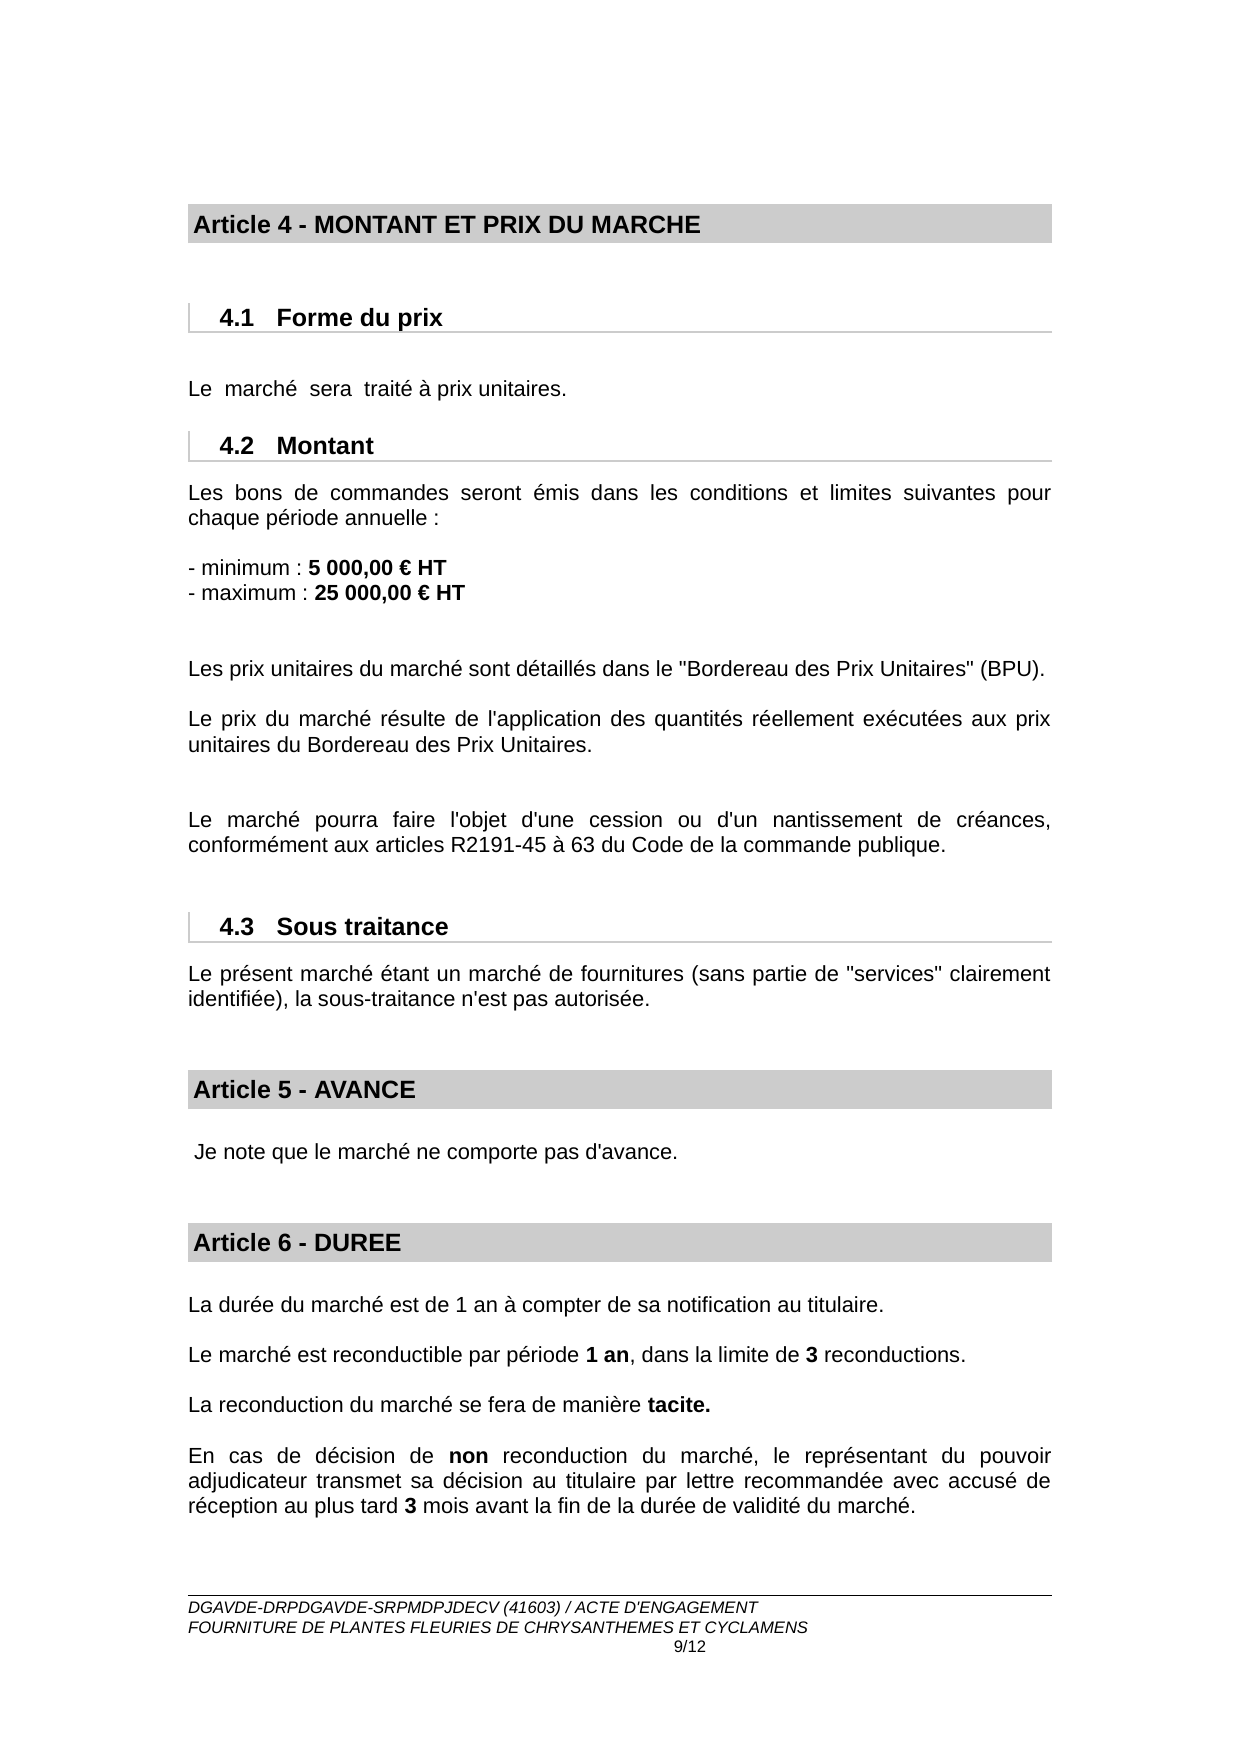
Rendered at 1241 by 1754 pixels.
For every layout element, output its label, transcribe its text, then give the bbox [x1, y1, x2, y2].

text Les prix unitaires du marché sont détaillés dans le "Bordereau des Prix Unitaires" (BPU). [188, 656, 1052, 681]
subtitle DUREE [190, 1225, 1050, 1260]
text La reconduction du marché se fera de manière tacite. [188, 1392, 1052, 1417]
text Le marché est reconductible par période 1 an, dans la limite de 3 reconductions. [188, 1342, 1052, 1367]
text - minimum : 5 000,00 € HT [188, 555, 1052, 580]
text Le marché pourra faire l'objet d'une cession ou d'un nantissement de créances, conformément aux articles R2191-45 à 63 du Code de la commande publique. [188, 807, 1052, 858]
subtitle Forme du prix [188, 302, 1052, 331]
text En cas de décision de non reconduction du marché, le représentant du pouvoir adjudicateur transmet sa décision au titulaire par lettre recommandée avec accusé de réception au plus tard 3 mois avant la fin de la durée de validité du marché. [188, 1443, 1052, 1518]
text Le présent marché étant un marché de fournitures (sans partie de "services" clairement identifiée), la sous-traitance n'est pas autorisée. [188, 961, 1052, 1011]
subtitle Sous traitance [190, 912, 1052, 941]
text Je note que le marché ne comporte pas d'avance. [188, 1139, 1052, 1164]
subtitle Montant [190, 431, 1052, 460]
text - maximum : 25 000,00 € HT [188, 580, 1052, 606]
text Les bons de commandes seront émis dans les conditions et limites suivantes pour chaque période annuelle : [188, 479, 1052, 530]
text Le prix du marché résulte de l'application des quantités réellement exécutées aux prix unitaires du Bordereau des Prix Unitaires. [188, 706, 1052, 757]
subtitle MONTANT ET PRIX DU MARCHE [190, 207, 1050, 241]
text Le marché sera traité à prix unitaires. [188, 376, 1052, 401]
subtitle AVANCE [190, 1073, 1050, 1107]
text La durée du marché est de 1 an à compter de sa notification au titulaire. [188, 1291, 1052, 1317]
